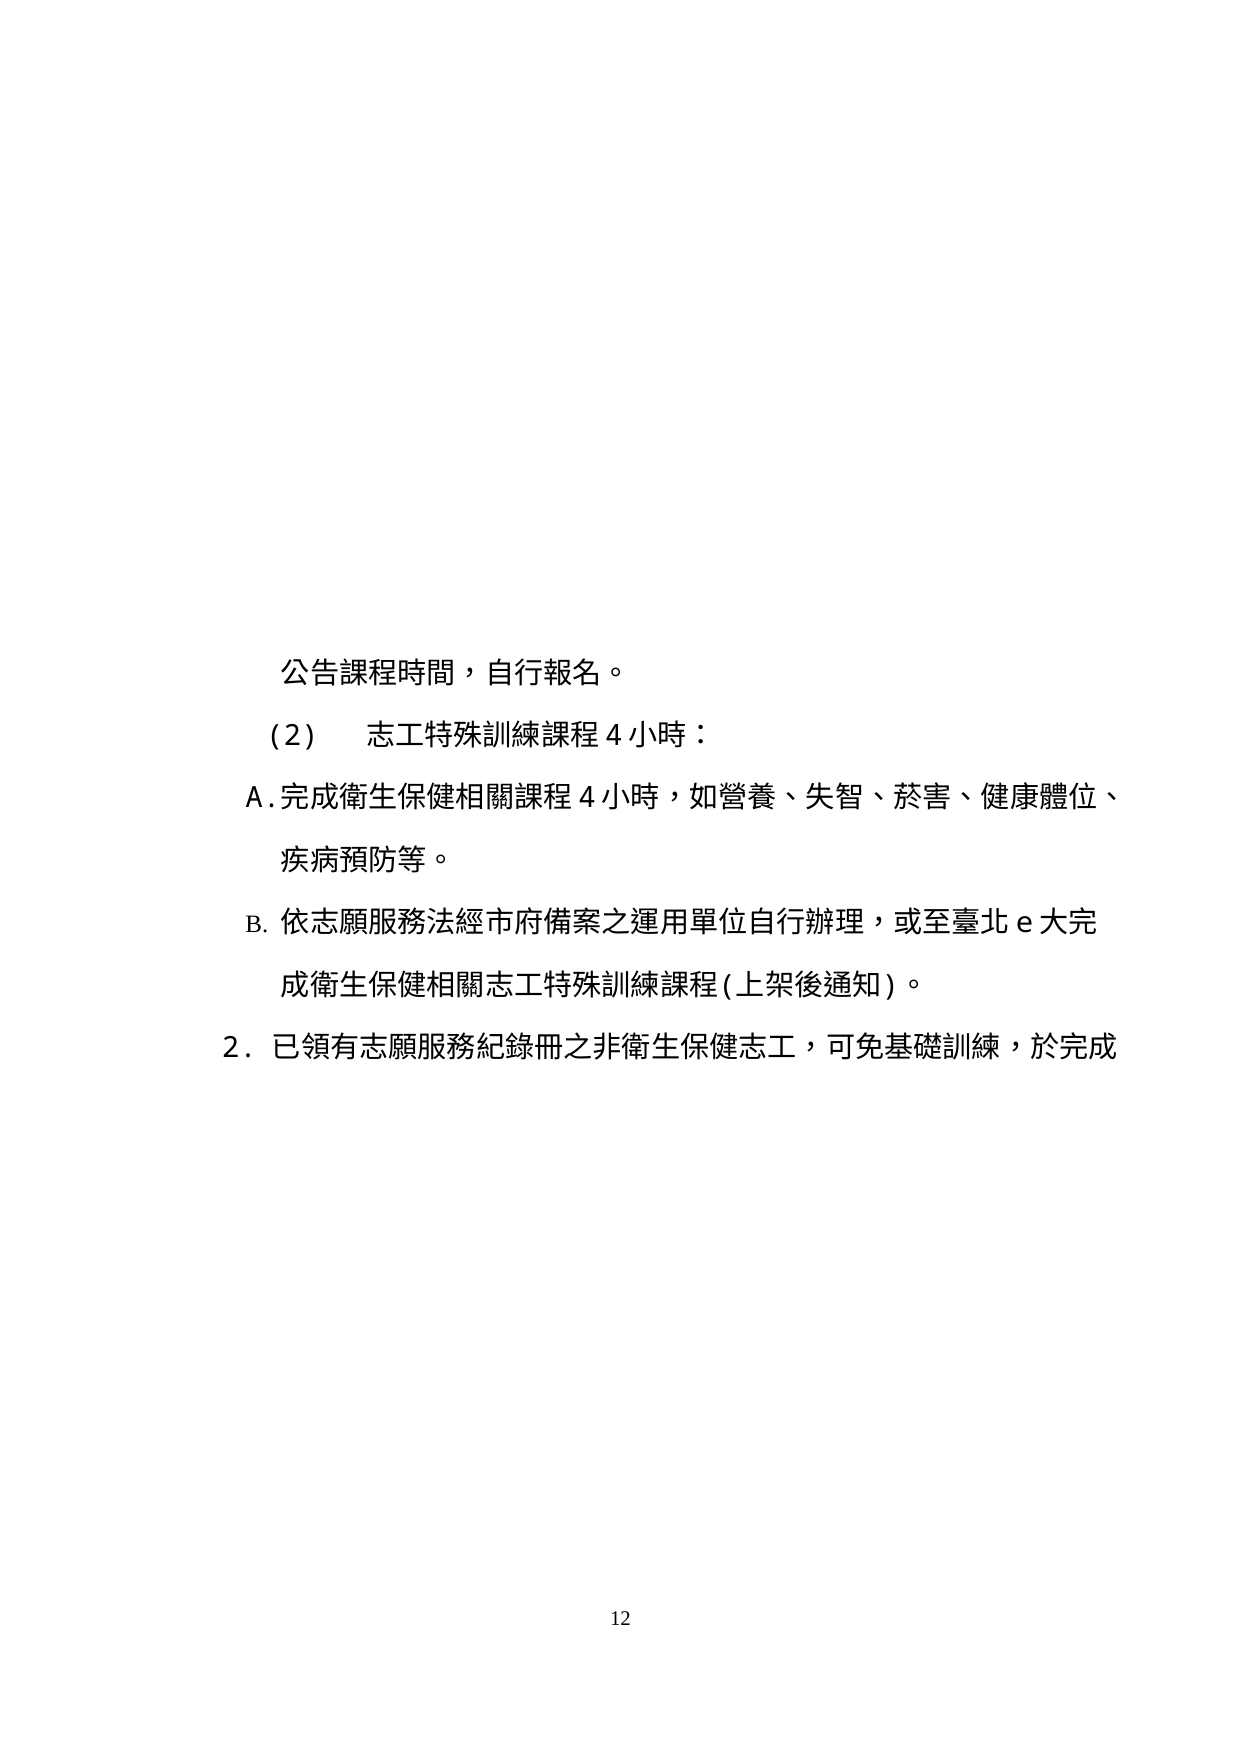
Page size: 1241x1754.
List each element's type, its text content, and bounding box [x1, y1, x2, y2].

list 依志願服務法經市府備案之運用單位自行辦理，或至臺北e大完成衛生保健相關志工特殊訓練課程(上架後通知)。 [245, 879, 1122, 1004]
list 完成衛生保健相關課程4小時，如營養、失智、菸害、健康體位、疾病預防等。 [245, 754, 1122, 879]
list 已領有志願服務紀錄冊之非衛生保健志工，可免基礎訓練，於完成 [222, 1004, 1122, 1066]
list 公告課程時間，自行報名。 [245, 629, 1122, 691]
list 志工特殊訓練課程4小時： [266, 691, 1122, 754]
